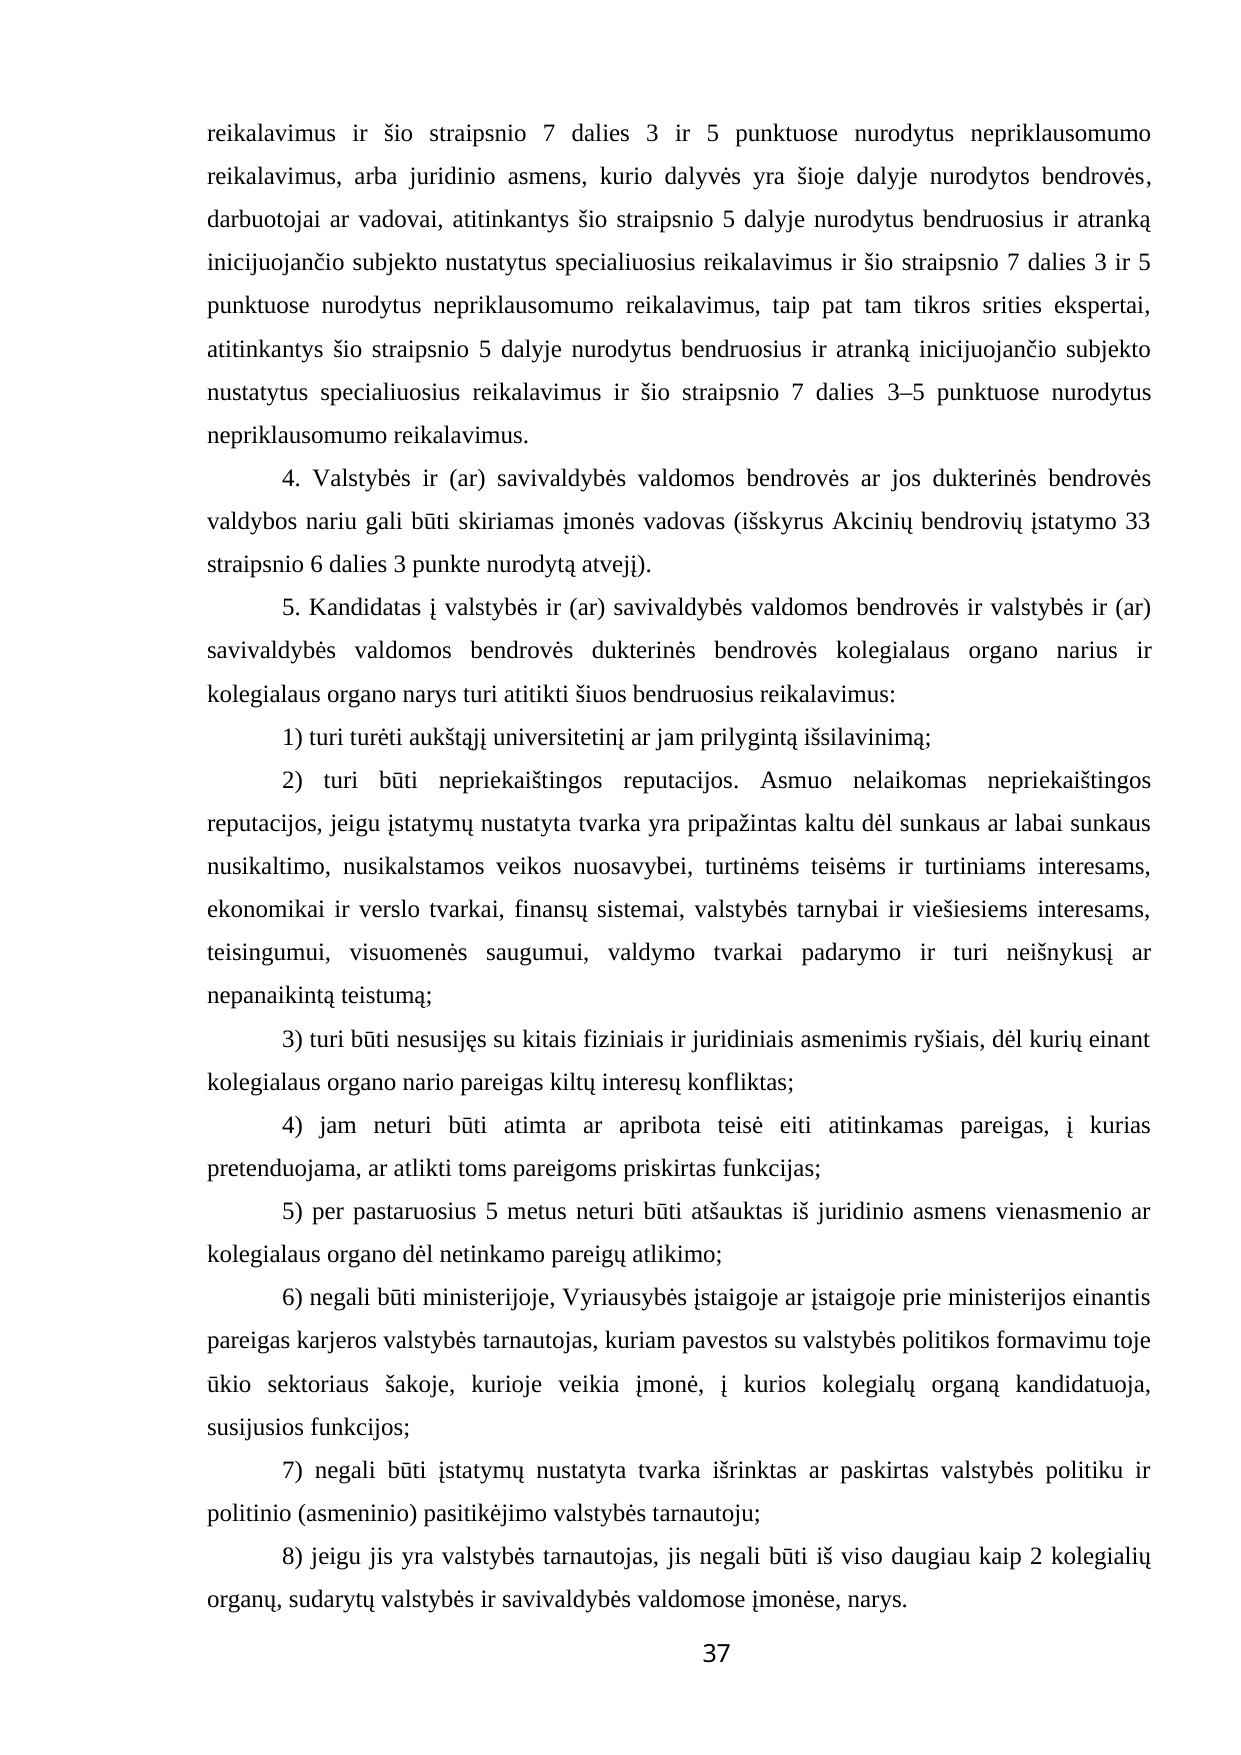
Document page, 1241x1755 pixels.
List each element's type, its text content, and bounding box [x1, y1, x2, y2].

text 4) jam neturi būti atimta ar apribota teisė eiti atitinkamas pareigas, į kurias pretenduojama, ar atlikti toms pareigoms priskirtas funkcijas; [207, 1110, 1152, 1182]
text reikalavimus ir šio straipsnio 7 dalies 3 ir 5 punktuose nurodytus nepriklausomumo reikalavimus, arba juridinio asmens, kurio dalyvės yra šioje dalyje nurodytos bendrovės, darbuotojai ar vadovai, atitinkantys šio straipsnio 5 dalyje nurodytus bendruosius ir atranką inicijuojančio subjekto nustatytus specialiuosius reikalavimus ir šio straipsnio 7 dalies 3 ir 5 punktuose nurodytus nepriklausomumo reikalavimus, taip pat tam tikros srities ekspertai, atitinkantys šio straipsnio 5 dalyje nurodytus bendruosius ir atranką inicijuojančio subjekto nustatytus specialiuosius reikalavimus ir šio straipsnio 7 dalies 3–5 punktuose nurodytus nepriklausomumo reikalavimus. [207, 118, 1152, 449]
text 6) negali būti ministerijoje, Vyriausybės įstaigoje ar įstaigoje prie ministerijos einantis pareigas karjeros valstybės tarnautojas, kuriam pavestos su valstybės politikos formavimu toje ūkio sektoriaus šakoje, kurioje veikia įmonė, į kurios kolegialų organą kandidatuoja, susijusios funkcijos; [207, 1282, 1152, 1441]
text 3) turi būti nesusijęs su kitais fiziniais ir juridiniais asmenimis ryšiais, dėl kurių einant kolegialaus organo nario pareigas kiltų interesų konfliktas; [207, 1024, 1152, 1096]
text 2) turi būti nepriekaištingos reputacijos. Asmuo nelaikomas nepriekaištingos reputacijos, jeigu įstatymų nustatyta tvarka yra pripažintas kaltu dėl sunkaus ar labai sunkaus nusikaltimo, nusikalstamos veikos nuosavybei, turtinėms teisėms ir turtiniams interesams, ekonomikai ir verslo tvarkai, finansų sistemai, valstybės tarnybai ir viešiesiems interesams, teisingumui, visuomenės saugumui, valdymo tvarkai padarymo ir turi neišnykusį ar nepanaikintą teistumą; [207, 765, 1152, 1009]
text 5. Kandidatas į valstybės ir (ar) savivaldybės valdomos bendrovės ir valstybės ir (ar) savivaldybės valdomos bendrovės dukterinės bendrovės kolegialaus organo narius ir kolegialaus organo narys turi atitikti šiuos bendruosius reikalavimus: [207, 592, 1152, 707]
text 4. Valstybės ir (ar) savivaldybės valdomos bendrovės ar jos dukterinės bendrovės valdybos nariu gali būti skiriamas įmonės vadovas (išskyrus Akcinių bendrovių įstatymo 33 straipsnio 6 dalies 3 punkte nurodytą atvejį). [207, 463, 1152, 578]
text 1) turi turėti aukštąjį universitetinį ar jam prilygintą išsilavinimą; [207, 722, 1152, 751]
text 5) per pastaruosius 5 metus neturi būti atšauktas iš juridinio asmens vienasmenio ar kolegialaus organo dėl netinkamo pareigų atlikimo; [207, 1196, 1152, 1268]
text 8) jeigu jis yra valstybės tarnautojas, jis negali būti iš viso daugiau kaip 2 kolegialių organų, sudarytų valstybės ir savivaldybės valdomose įmonėse, narys. [207, 1541, 1152, 1613]
text 7) negali būti įstatymų nustatyta tvarka išrinktas ar paskirtas valstybės politiku ir politinio (asmeninio) pasitikėjimo valstybės tarnautoju; [207, 1455, 1152, 1527]
